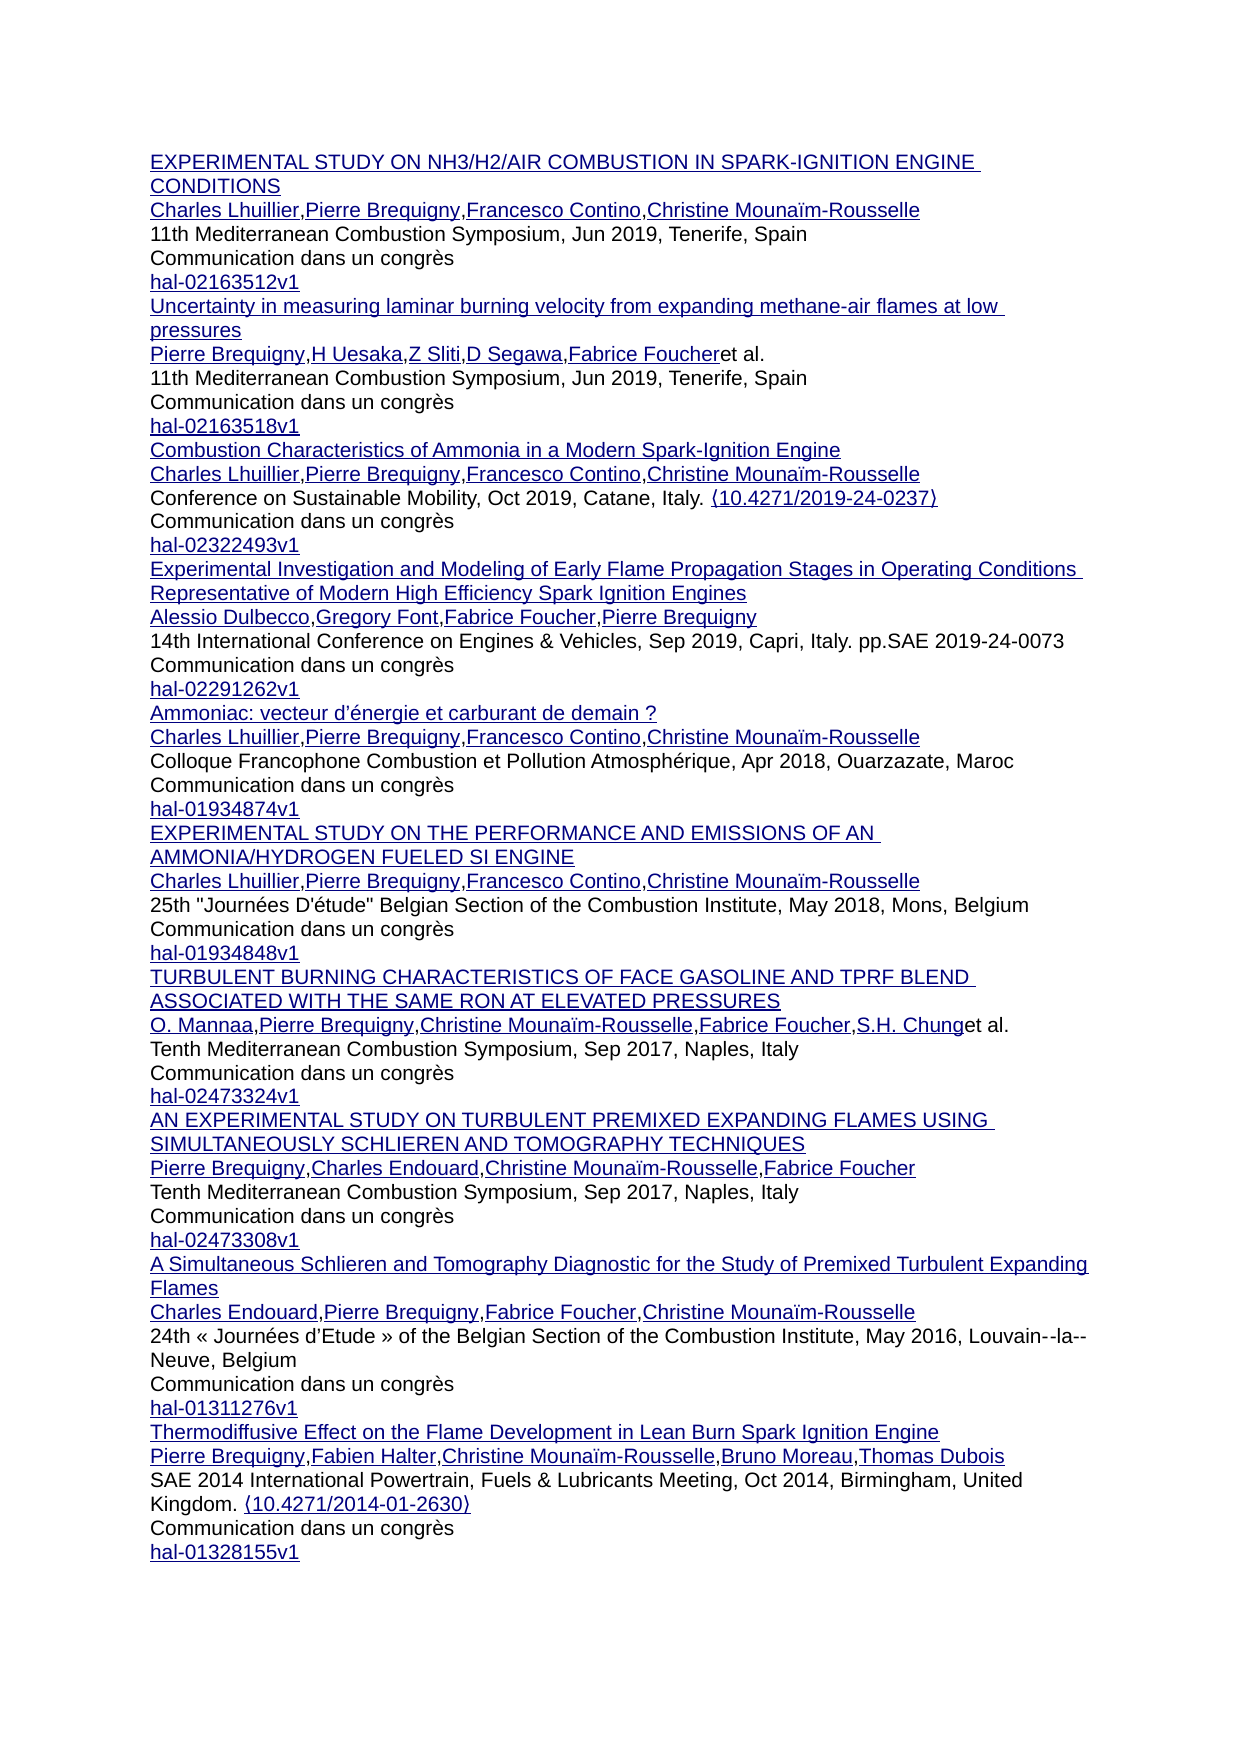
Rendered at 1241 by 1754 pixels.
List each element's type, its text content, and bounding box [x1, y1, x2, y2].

table_cell A Simultaneous Schlieren and Tomography Diagnostic for the Study of Premixed Turbulent Expanding Flames Charles Endouard,Pierre Brequigny,Fabrice Foucher,Christine Mounaïm-Rousselle 24th « Journées d’Etude » of the Belgian Section of the Combustion Institute, May 2016, Louvain-­‐la-­‐Neuve, Belgium Communication dans un congrès hal-01311276v1 [150, 1252, 1090, 1420]
table_cell EXPERIMENTAL STUDY ON THE PERFORMANCE AND EMISSIONS OF AN AMMONIA/HYDROGEN FUELED SI ENGINE Charles Lhuillier,Pierre Brequigny,Francesco Contino,Christine Mounaïm-Rousselle 25th "Journées D'étude" Belgian Section of the Combustion Institute, May 2018, Mons, Belgium Communication dans un congrès hal-01934848v1 [150, 821, 1090, 964]
table_cell EXPERIMENTAL STUDY ON NH3/H2/AIR COMBUSTION IN SPARK-IGNITION ENGINE CONDITIONS Charles Lhuillier,Pierre Brequigny,Francesco Contino,Christine Mounaïm-Rousselle 11th Mediterranean Combustion Symposium, Jun 2019, Tenerife, Spain Communication dans un congrès hal-02163512v1 [150, 150, 1090, 294]
table_cell AN EXPERIMENTAL STUDY ON TURBULENT PREMIXED EXPANDING FLAMES USING SIMULTANEOUSLY SCHLIEREN AND TOMOGRAPHY TECHNIQUES Pierre Brequigny,Charles Endouard,Christine Mounaïm-Rousselle,Fabrice Foucher Tenth Mediterranean Combustion Symposium, Sep 2017, Naples, Italy Communication dans un congrès hal-02473308v1 [150, 1108, 1090, 1252]
table_cell Ammoniac: vecteur d’énergie et carburant de demain ? Charles Lhuillier,Pierre Brequigny,Francesco Contino,Christine Mounaïm-Rousselle Colloque Francophone Combustion et Pollution Atmosphérique, Apr 2018, Ouarzazate, Maroc Communication dans un congrès hal-01934874v1 [150, 701, 1090, 821]
table_cell Thermodiffusive Effect on the Flame Development in Lean Burn Spark Ignition Engine Pierre Brequigny,Fabien Halter,Christine Mounaïm-Rousselle,Bruno Moreau,Thomas Dubois SAE 2014 International Powertrain, Fuels & Lubricants Meeting, Oct 2014, Birmingham, United Kingdom. ⟨10.4271/2014-01-2630⟩ Communication dans un congrès hal-01328155v1 [150, 1420, 1090, 1563]
table_cell Uncertainty in measuring laminar burning velocity from expanding methane-air flames at low pressures Pierre Brequigny,H Uesaka,Z Sliti,D Segawa,Fabrice Foucheret al. 11th Mediterranean Combustion Symposium, Jun 2019, Tenerife, Spain Communication dans un congrès hal-02163518v1 [150, 294, 1090, 437]
table_cell Combustion Characteristics of Ammonia in a Modern Spark-Ignition Engine Charles Lhuillier,Pierre Brequigny,Francesco Contino,Christine Mounaïm-Rousselle Conference on Sustainable Mobility, Oct 2019, Catane, Italy. ⟨10.4271/2019-24-0237⟩ Communication dans un congrès hal-02322493v1 [150, 438, 1090, 557]
table_cell Experimental Investigation and Modeling of Early Flame Propagation Stages in Operating Conditions Representative of Modern High Efficiency Spark Ignition Engines Alessio Dulbecco,Gregory Font,Fabrice Foucher,Pierre Brequigny 14th International Conference on Engines & Vehicles, Sep 2019, Capri, Italy. pp.SAE 2019-24-0073 Communication dans un congrès hal-02291262v1 [150, 557, 1090, 701]
table_cell TURBULENT BURNING CHARACTERISTICS OF FACE GASOLINE AND TPRF BLEND ASSOCIATED WITH THE SAME RON AT ELEVATED PRESSURES O. Mannaa,Pierre Brequigny,Christine Mounaïm-Rousselle,Fabrice Foucher,S.H. Chunget al. Tenth Mediterranean Combustion Symposium, Sep 2017, Naples, Italy Communication dans un congrès hal-02473324v1 [150, 965, 1090, 1108]
